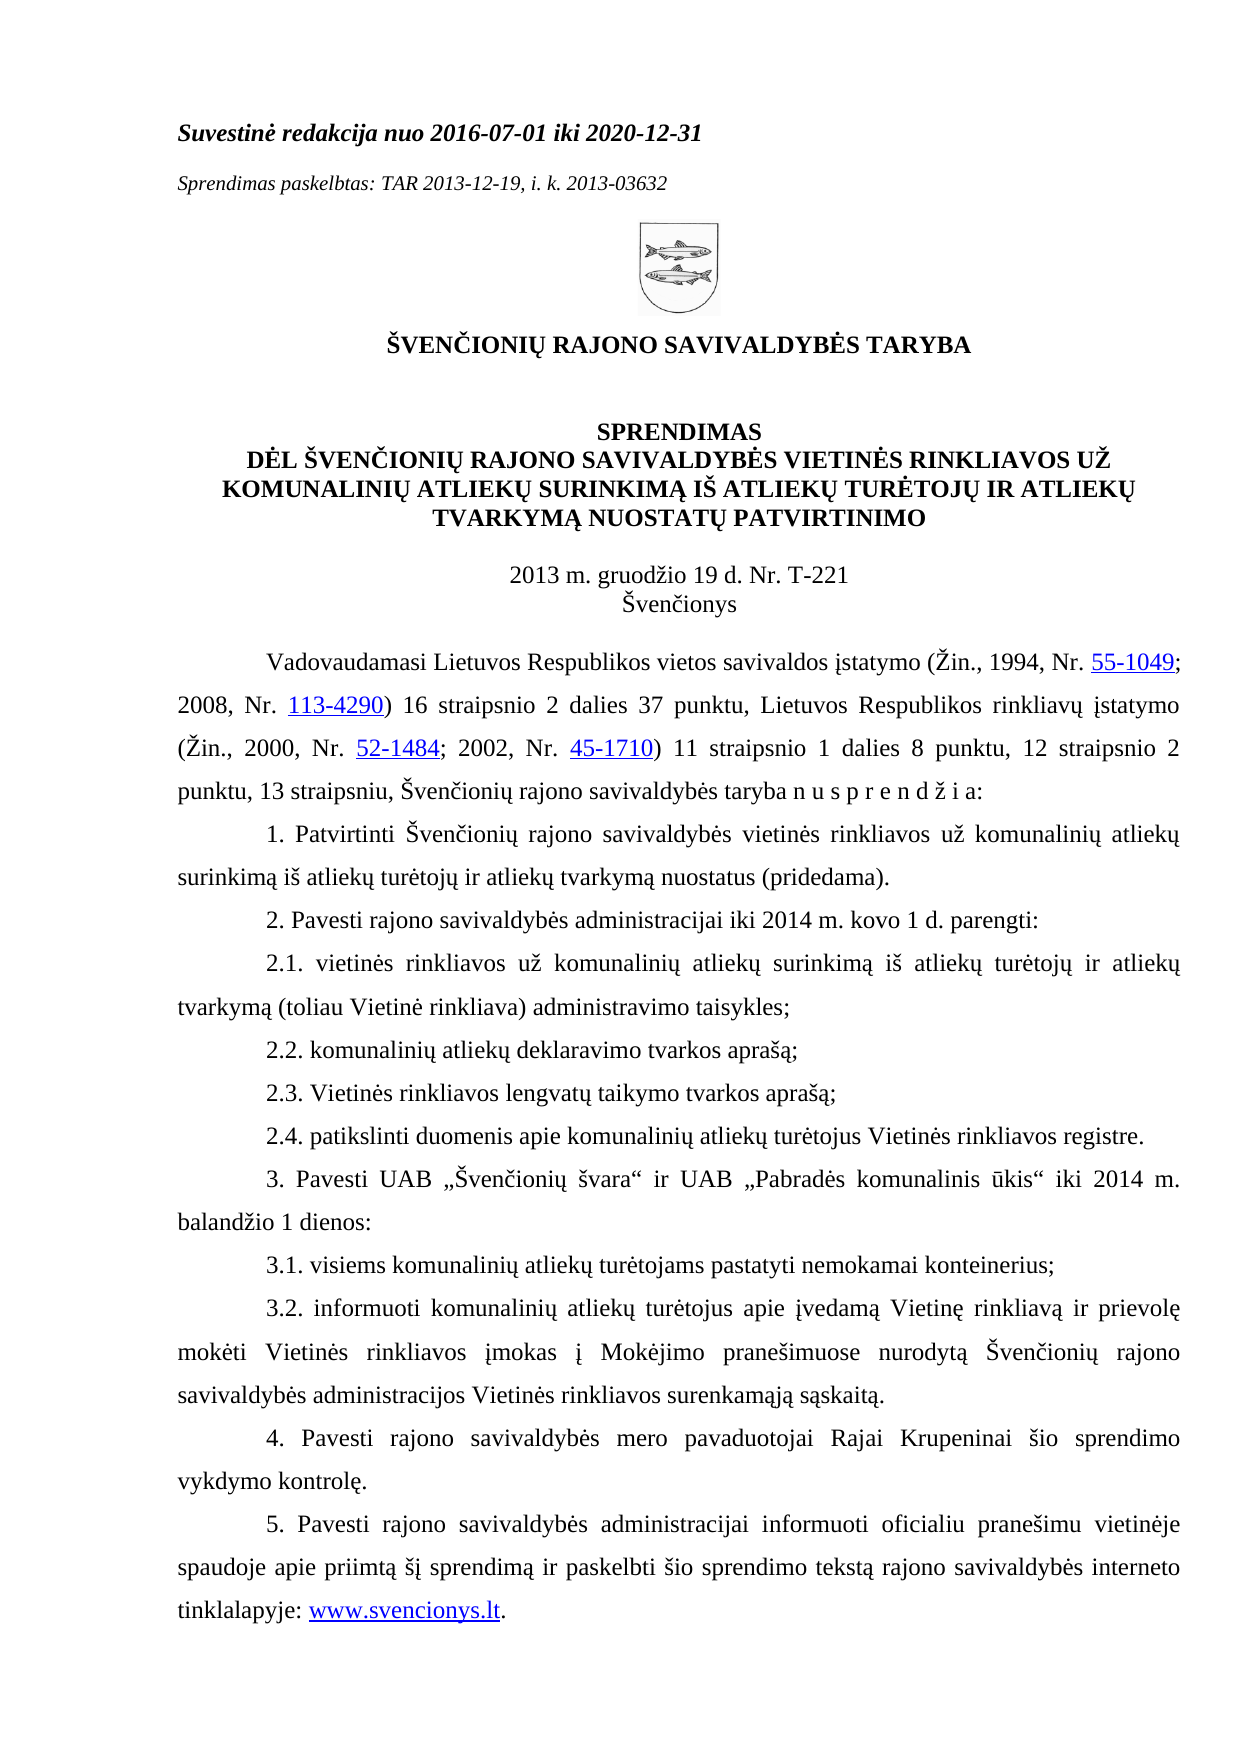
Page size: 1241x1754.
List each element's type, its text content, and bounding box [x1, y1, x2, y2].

text 1. Patvirtinti Švenčionių rajono savivaldybės vietinės rinkliavos už komunalinių atliekų surinkimą iš atliekų turėtojų ir atliekų tvarkymą nuostatus (pridedama). [177, 819, 1181, 891]
text ŠVENČIONIŲ RAJONO SAVIVALDYBĖS TARYBA [177, 330, 1181, 359]
text SPRENDIMAS [177, 417, 1181, 445]
text 3.2. informuoti komunalinių atliekų turėtojus apie įvedamą Vietinę rinkliavą ir prievolę mokėti Vietinės rinkliavos įmokas į Mokėjimo pranešimuose nurodytą Švenčionių rajono savivaldybės administracijos Vietinės rinkliavos surenkamąją sąskaitą. [177, 1293, 1181, 1408]
text 2.3. Vietinės rinkliavos lengvatų taikymo tvarkos aprašą; [177, 1078, 1181, 1107]
text 4. Pavesti rajono savivaldybės mero pavaduotojai Rajai Krupeninai šio sprendimo vykdymo kontrolę. [177, 1423, 1181, 1495]
text DĖL ŠVENČIONIŲ RAJONO SAVIVALDYBĖS VIETINĖS RINKLIAVOS UŽ KOMUNALINIŲ ATLIEKŲ SURINKIMĄ IŠ ATLIEKŲ TURĖTOJŲ IR ATLIEKŲ TVARKYMĄ NUOSTATŲ PATVIRTINIMO [177, 445, 1181, 532]
text Sprendimas paskelbtas: TAR 2013-12-19, i. k. 2013-03632 [177, 171, 1181, 195]
text 2.2. komunalinių atliekų deklaravimo tvarkos aprašą; [177, 1035, 1181, 1063]
text Švenčionys [177, 589, 1181, 618]
text Suvestinė redakcija nuo 2016-07-01 iki 2020-12-31 [177, 118, 1181, 147]
text Vadovaudamasi Lietuvos Respublikos vietos savivaldos įstatymo (Žin., 1994, Nr. 55-1049; 2008, Nr. 113-4290) 16 straipsnio 2 dalies 37 punktu, Lietuvos Respublikos rinkliavų įstatymo (Žin., 2000, Nr. 52-1484; 2002, Nr. 45-1710) 11 straipsnio 1 dalies 8 punktu, 12 straipsnio 2 punktu, 13 straipsniu, Švenčionių rajono savivaldybės taryba n u s p r e n d ž i a: [177, 647, 1181, 805]
text 5. Pavesti rajono savivaldybės administracijai informuoti oficialiu pranešimu vietinėje spaudoje apie priimtą šį sprendimą ir paskelbti šio sprendimo tekstą rajono savivaldybės interneto tinklalapyje: www.svencionys.lt. [177, 1509, 1181, 1624]
text 2013 m. gruodžio 19 d. Nr. T-221 [177, 560, 1181, 589]
text 3.1. visiems komunalinių atliekų turėtojams pastatyti nemokamai konteinerius; [177, 1250, 1181, 1279]
text 2. Pavesti rajono savivaldybės administracijai iki 2014 m. kovo 1 d. parengti: [177, 905, 1181, 934]
text 3. Pavesti UAB „Švenčionių švara“ ir UAB „Pabradės komunalinis ūkis“ iki 2014 m. balandžio 1 dienos: [177, 1164, 1181, 1236]
text 2.1. vietinės rinkliavos už komunalinių atliekų surinkimą iš atliekų turėtojų ir atliekų tvarkymą (toliau Vietinė rinkliava) administravimo taisykles; [177, 948, 1181, 1020]
text 2.4. patikslinti duomenis apie komunalinių atliekų turėtojus Vietinės rinkliavos registre. [177, 1121, 1181, 1150]
